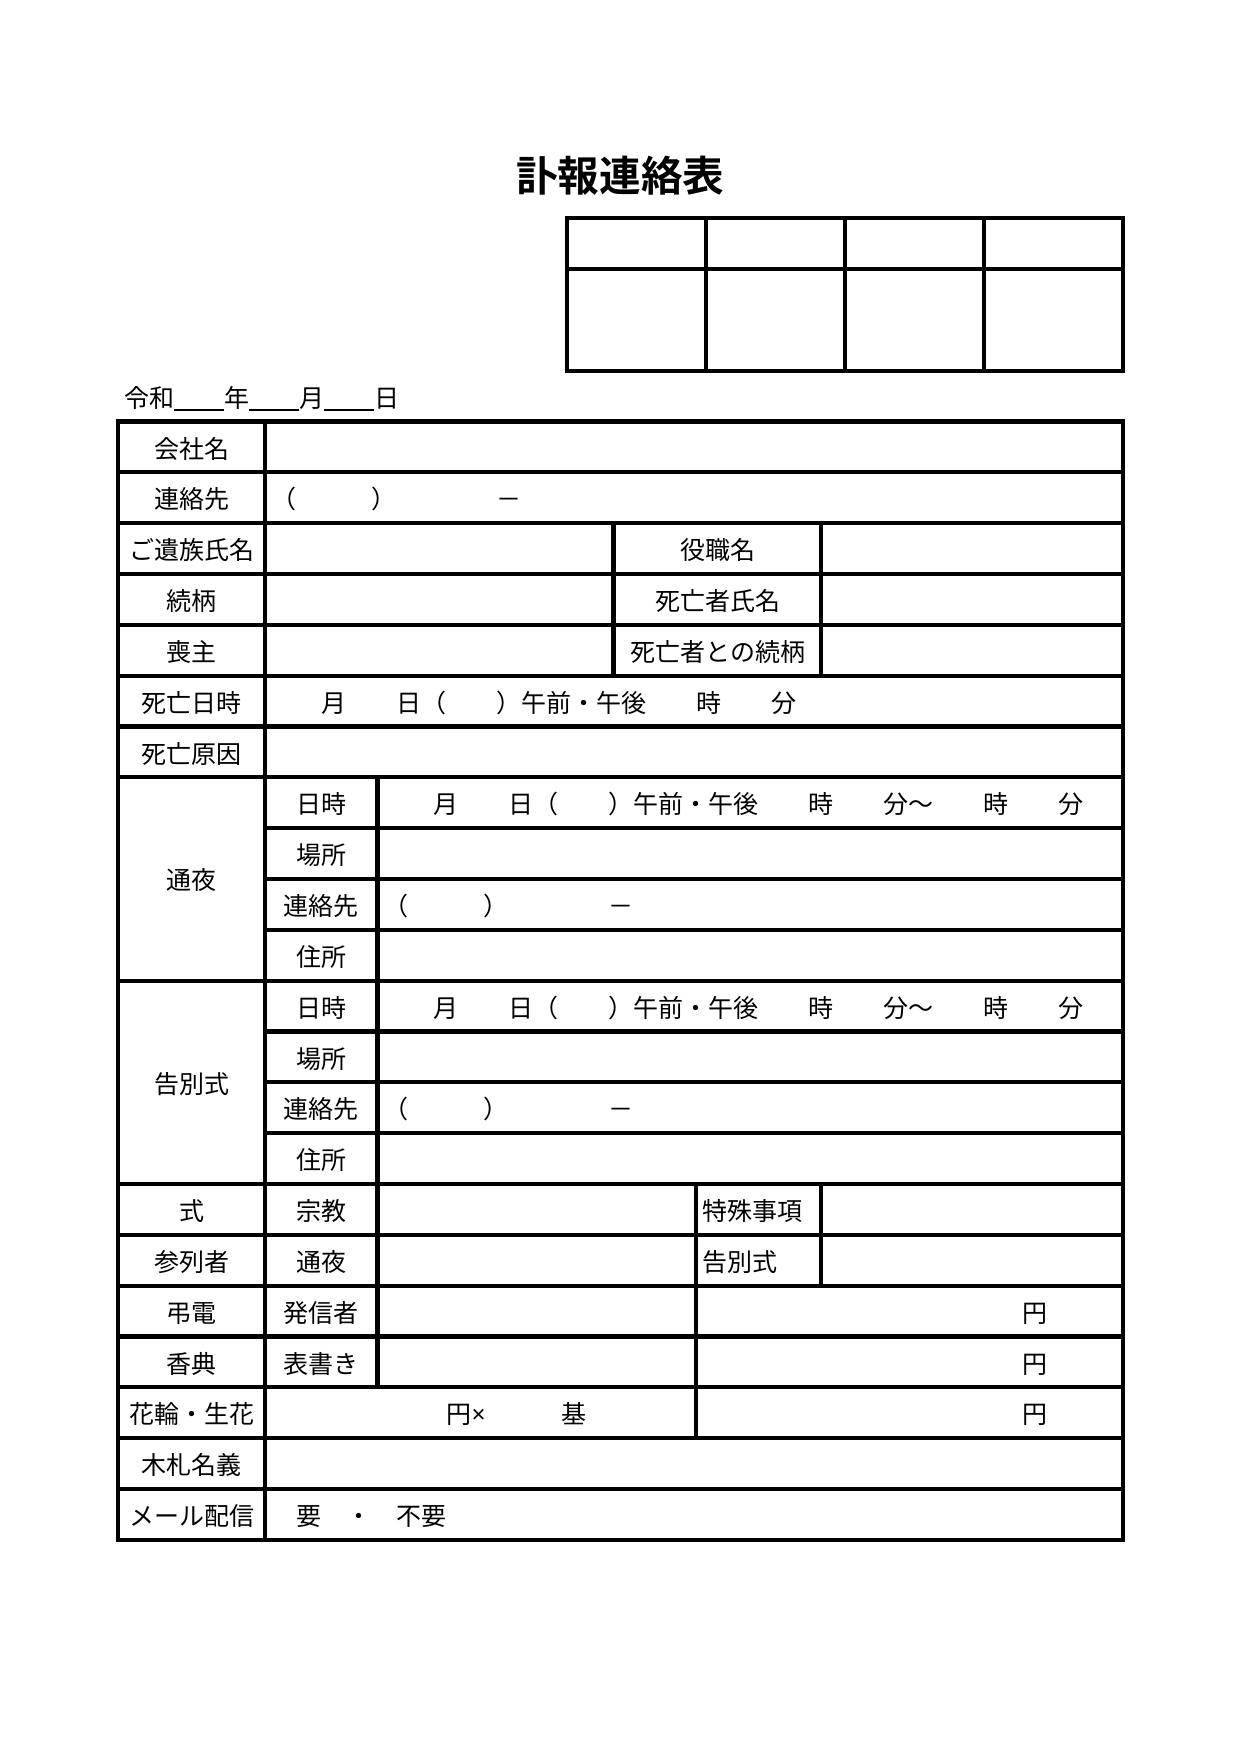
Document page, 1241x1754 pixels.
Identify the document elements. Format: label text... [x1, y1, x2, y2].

table_cell （ ） － [267, 474, 1121, 521]
table_cell 続柄 [120, 576, 263, 623]
table_cell （ ） － [380, 1084, 1121, 1131]
title 訃報連絡表 [118, 143, 1122, 203]
table_cell 花輪・生花 [120, 1389, 263, 1436]
table_cell 木札名義 [120, 1440, 263, 1487]
table_cell [823, 1186, 1121, 1233]
table_cell [823, 1237, 1121, 1283]
table_cell 死亡者との続柄 [616, 627, 819, 673]
table_cell 月 日（ ）午前・午後 時 分～ 時 分 [380, 983, 1121, 1029]
table_cell 香典 [120, 1339, 263, 1385]
table_cell 死亡原因 [120, 729, 263, 775]
table_header [986, 220, 1121, 267]
table_cell [708, 318, 843, 368]
table_cell 参列者 [120, 1237, 263, 1283]
table_cell 月 日（ ）午前・午後 時 分～ 時 分 [380, 779, 1121, 826]
table_cell 要 ・ 不要 [267, 1491, 1121, 1538]
table_cell 会社名 [120, 424, 263, 470]
table_cell 日時 [267, 779, 375, 826]
table_header [708, 220, 843, 267]
table_cell [847, 318, 982, 368]
table_cell 連絡先 [267, 1084, 375, 1131]
table_cell [267, 729, 1121, 775]
table_header [847, 220, 982, 267]
table_cell 場所 [267, 1034, 375, 1080]
table_cell 通夜 [267, 1237, 375, 1283]
table_header [118, 216, 565, 267]
table_cell 円× 基 [267, 1389, 694, 1436]
table_cell [845, 373, 984, 419]
table_cell 住所 [267, 932, 375, 978]
table_cell 月 日（ ）午前・午後 時 分 [267, 678, 1121, 724]
table_cell 告別式 [120, 983, 263, 1182]
table_cell 死亡日時 [120, 678, 263, 724]
table_cell [567, 373, 706, 419]
table_cell 式 [120, 1186, 263, 1233]
table_cell 表書き [267, 1339, 375, 1385]
table_cell 連絡先 [267, 881, 375, 928]
table_cell 喪主 [120, 627, 263, 673]
table_cell 住所 [267, 1135, 375, 1182]
table_cell [569, 318, 704, 368]
table_cell 円 [698, 1389, 1121, 1436]
table_cell 特殊事項 [698, 1186, 819, 1233]
table_cell [118, 318, 565, 368]
table_cell [380, 830, 1121, 877]
table_cell [267, 1440, 1121, 1487]
table_cell [118, 267, 565, 318]
table_cell [267, 627, 611, 673]
table_cell ご遺族氏名 [120, 525, 263, 572]
table_cell [380, 1339, 694, 1385]
table_cell 令和 年 月 日 [118, 369, 567, 419]
table_cell [823, 525, 1121, 572]
table_cell 円 [698, 1288, 1121, 1334]
table_cell [986, 271, 1121, 318]
table_cell [823, 627, 1121, 673]
table_cell 連絡先 [120, 474, 263, 521]
table_cell [380, 1288, 694, 1334]
table_cell [380, 1034, 1121, 1080]
table_cell 死亡者氏名 [616, 576, 819, 623]
table_cell [986, 318, 1121, 368]
table_cell メール配信 [120, 1491, 263, 1538]
table_cell [847, 271, 982, 318]
table_cell [984, 373, 1123, 419]
table_cell [823, 576, 1121, 623]
table_cell [708, 271, 843, 318]
table_cell [380, 932, 1121, 978]
table_cell 役職名 [616, 525, 819, 572]
table_cell [380, 1237, 694, 1283]
table_cell [706, 373, 845, 419]
table_cell [267, 525, 611, 572]
table_cell [380, 1186, 694, 1233]
table_cell 告別式 [698, 1237, 819, 1283]
table_cell 発信者 [267, 1288, 375, 1334]
table_cell （ ） － [380, 881, 1121, 928]
table_cell 日時 [267, 983, 375, 1029]
table_cell [569, 271, 704, 318]
table_header [569, 220, 704, 267]
table_cell [267, 576, 611, 623]
table_cell 弔電 [120, 1288, 263, 1334]
table_cell 通夜 [120, 779, 263, 978]
table_cell [380, 1135, 1121, 1182]
table_cell 宗教 [267, 1186, 375, 1233]
table_cell 円 [698, 1339, 1121, 1385]
table_cell 場所 [267, 830, 375, 877]
table_cell [267, 424, 1121, 470]
